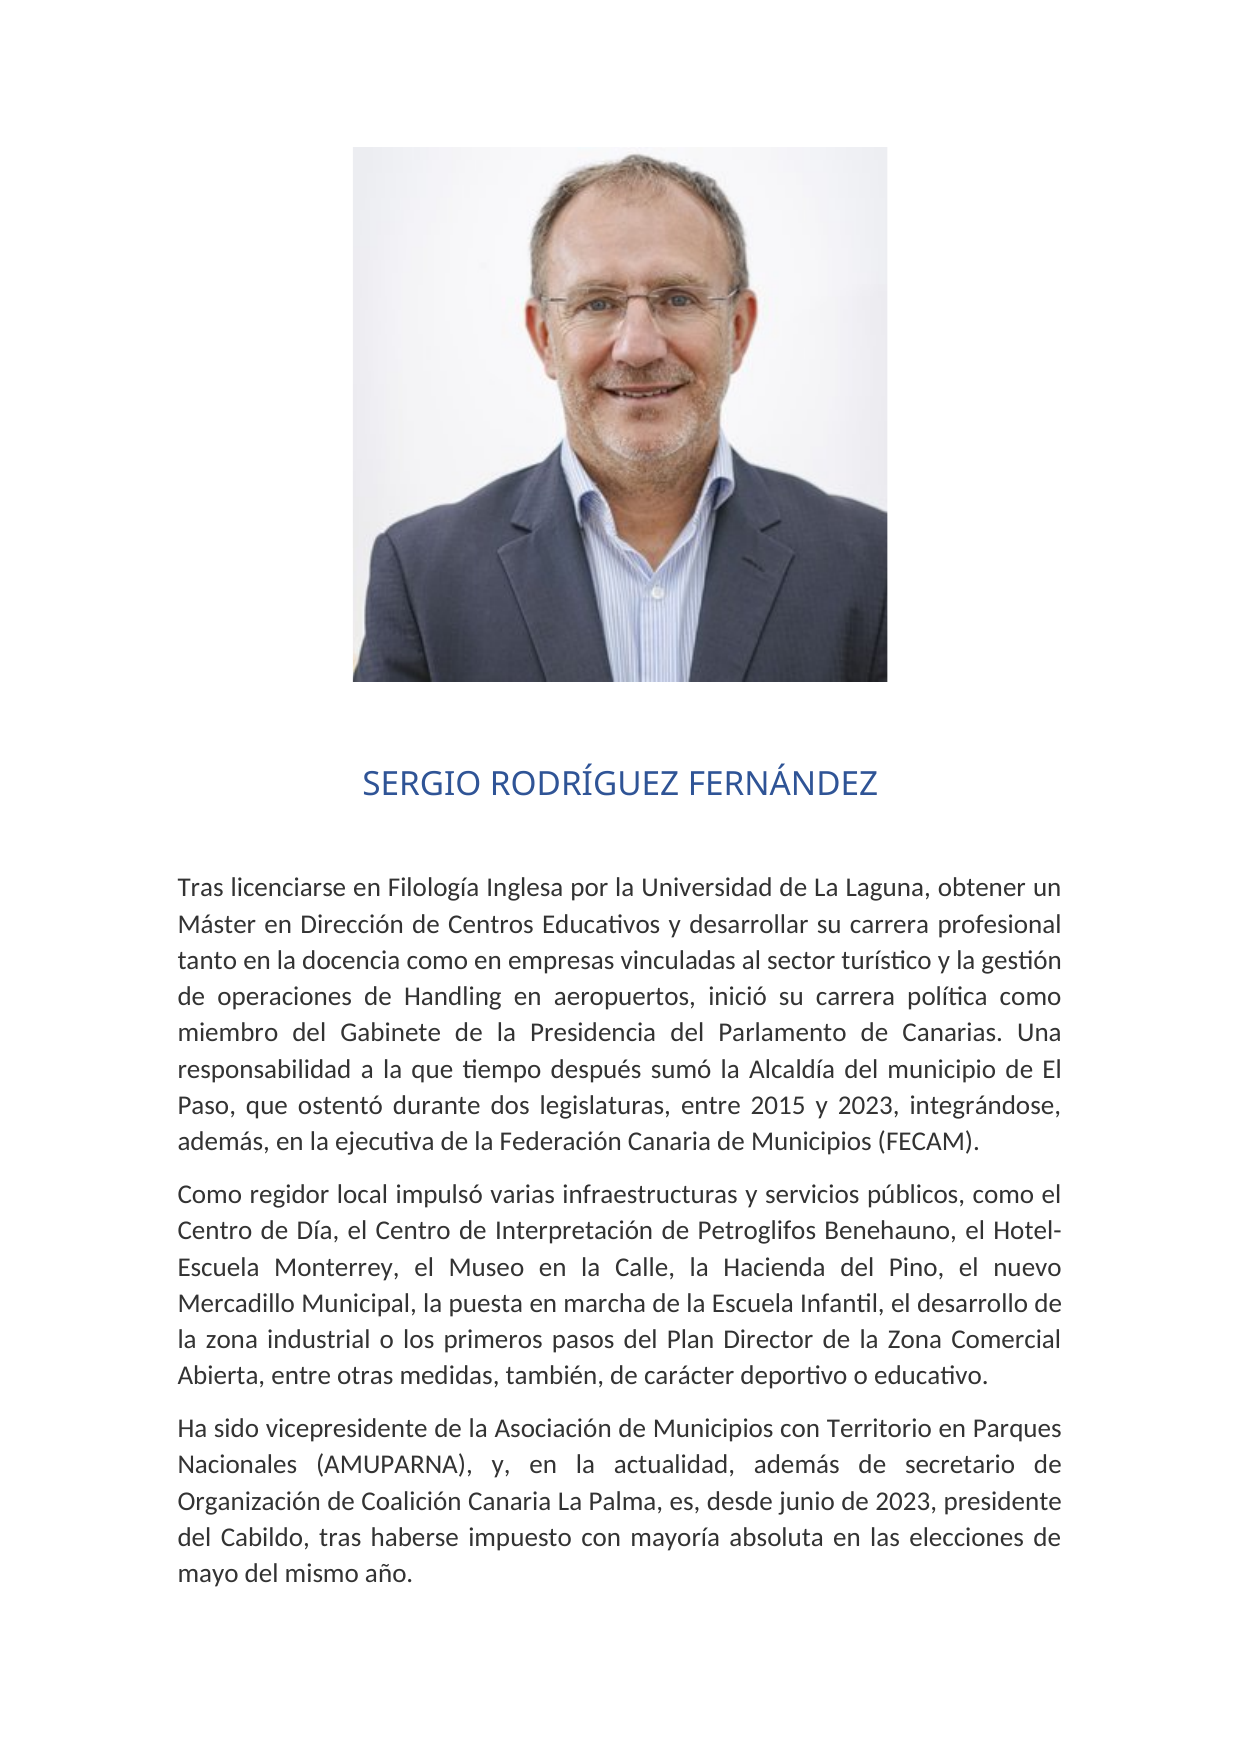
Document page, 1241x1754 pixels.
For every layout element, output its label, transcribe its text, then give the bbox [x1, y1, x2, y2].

text SERGIO RODRÍGUEZ FERNÁNDEZ [177, 759, 1063, 805]
text Ha sido vicepresidente de la Asociación de Municipios con Territorio en Parques Nacionales (AMUPARNA), y, en la actualidad, además de secretario de Organización de Coalición Canaria La Palma, es, desde junio de 2023, presidente del Cabildo, tras haberse impuesto con mayoría absoluta en las elecciones de mayo del mismo año. [177, 1411, 1063, 1589]
text Como regidor local impulsó varias infraestructuras y servicios públicos, como el Centro de Día, el Centro de Interpretación de Petroglifos Benehauno, el Hotel-Escuela Monterrey, el Museo en la Calle, la Hacienda del Pino, el nuevo Mercadillo Municipal, la puesta en marcha de la Escuela Infantil, el desarrollo de la zona industrial o los primeros pasos del Plan Director de la Zona Comercial Abierta, entre otras medidas, también, de carácter deportivo o educativo. [177, 1177, 1063, 1391]
text Tras licenciarse en Filología Inglesa por la Universidad de La Laguna, obtener un Máster en Dirección de Centros Educativos y desarrollar su carrera profesional tanto en la docencia como en empresas vinculadas al sector turístico y la gestión de operaciones de Handling en aeropuertos, inició su carrera política como miembro del Gabinete de la Presidencia del Parlamento de Canarias. Una responsabilidad a la que tiempo después sumó la Alcaldía del municipio de El Paso, que ostentó durante dos legislaturas, entre 2015 y 2023, integrándose, además, en la ejecutiva de la Federación Canaria de Municipios (FECAM). [177, 871, 1063, 1157]
